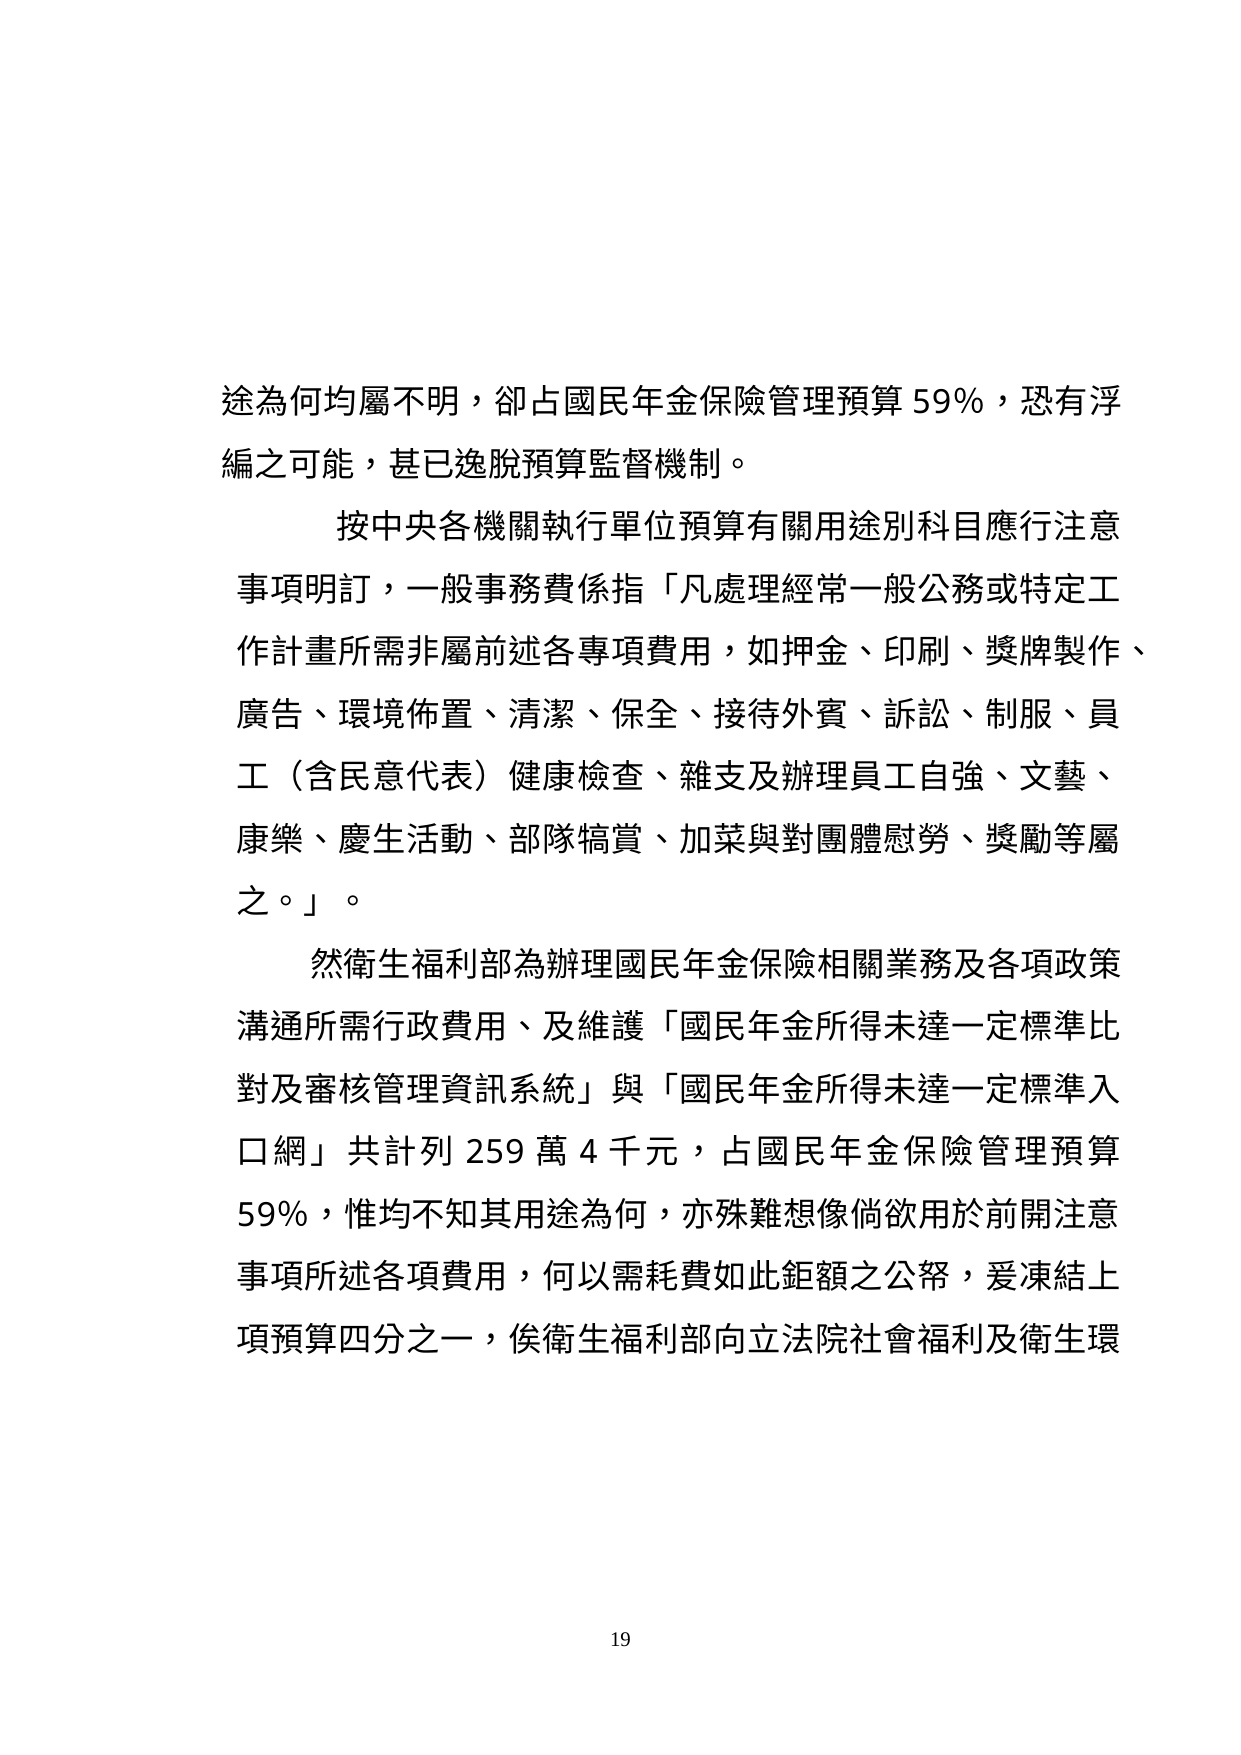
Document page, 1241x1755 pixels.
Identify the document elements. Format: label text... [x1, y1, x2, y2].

text 按中央各機關執行單位預算有關用途別科目應行注意事項明訂，一般事務費係指「凡處理經常一般公務或特定工作計畫所需非屬前述各專項費用，如押金、印刷、獎牌製作、廣告、環境佈置、清潔、保全、接待外賓、訴訟、制服、員工（含民意代表）健康檢查、雜支及辦理員工自強、文藝、康樂、慶生活動、部隊犒賞、加菜與對團體慰勞、獎勵等屬之。」。 [236, 483, 1122, 920]
text 途為何均屬不明，卻占國民年金保險管理預算59％，恐有浮編之可能，甚已逸脫預算監督機制。 [184, 358, 1122, 483]
text 然衛生福利部為辦理國民年金保險相關業務及各項政策溝通所需行政費用、及維護「國民年金所得未達一定標準比對及審核管理資訊系統」與「國民年金所得未達一定標準入口網」共計列259萬4千元，占國民年金保險管理預算59％，惟均不知其用途為何，亦殊難想像倘欲用於前開注意事項所述各項費用，何以需耗費如此鉅額之公帑，爰凍結上項預算四分之一，俟衛生福利部向立法院社會福利及衛生環 [236, 920, 1122, 1358]
